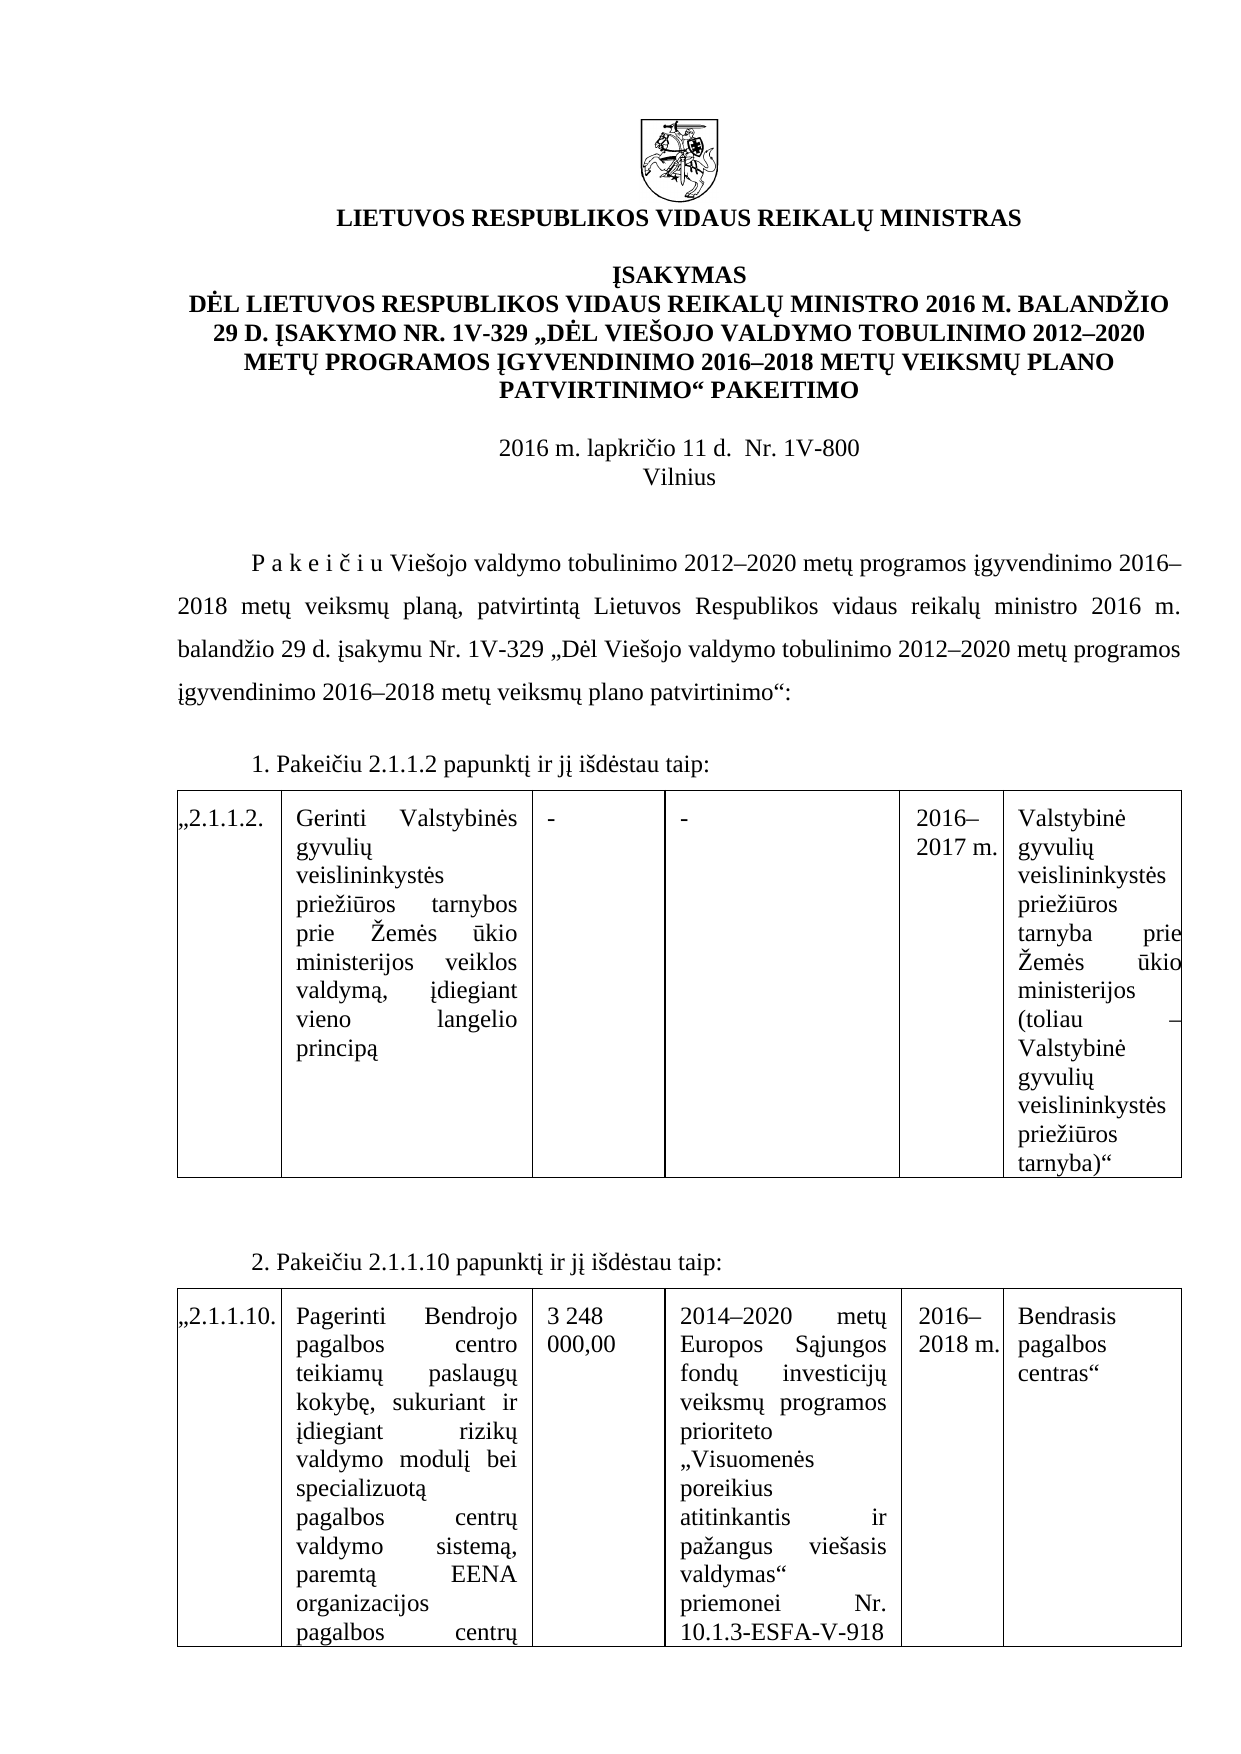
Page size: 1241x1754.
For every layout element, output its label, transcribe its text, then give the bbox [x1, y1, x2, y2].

table_header Bendrasis pagalbos centras“ [1004, 1289, 1181, 1646]
text DĖL Lietuvos Respublikos vidaus reikalų ministro 2016 m. balandžio 29 d. įsakymo nr. 1v-329 „dėl viešojo valdymo tobulinimo 2012–2020 metų programos ĮGYVENDINIMO 2016–2018 METŲ veiksmų PLANO PATVIRTINIMO“ pakeitimo [177, 289, 1181, 404]
table_header Gerinti Valstybinės gyvulių veislininkystės priežiūros tarnybos prie Žemės ūkio ministerijos veiklos valdymą, įdiegiant vieno langelio principą [282, 791, 532, 1177]
table_header „2.1.1.10. [178, 1289, 281, 1646]
text P a k e i č i u Viešojo valdymo tobulinimo 2012–2020 metų programos įgyvendinimo 2016–2018 metų veiksmų planą, patvirtintą Lietuvos Respublikos vidaus reikalų ministro 2016 m. balandžio 29 d. įsakymu Nr. 1V-329 „Dėl Viešojo valdymo tobulinimo 2012–2020 metų programos įgyvendinimo 2016–2018 metų veiksmų plano patvirtinimo“: [177, 548, 1181, 706]
table_header „2.1.1.2. [178, 791, 281, 1177]
table_header Pagerinti Bendrojo pagalbos centro teikiamų paslaugų kokybę, sukuriant ir įdiegiant rizikų valdymo modulį bei specializuotą pagalbos centrų valdymo sistemą, paremtą EENA organizacijos pagalbos centrų [282, 1289, 532, 1646]
table_header - [533, 791, 664, 1177]
table_header 2016–2017 m. [900, 791, 1003, 1177]
text 2016 m. lapkričio 11 d. Nr. 1V-800 [177, 433, 1181, 462]
table_header 2016–2018 m. [902, 1289, 1003, 1646]
table_header - [666, 791, 899, 1177]
table_header 3 248 000,00 [533, 1289, 664, 1646]
text 1. Pakeičiu 2.1.1.2 papunktį ir jį išdėstau taip: [177, 749, 1181, 778]
text Vilnius [177, 462, 1181, 490]
table_header 2014–2020 metų Europos Sąjungos fondų investicijų veiksmų programos prioriteto „Visuomenės poreikius atitinkantis ir pažangus viešasis valdymas“ priemonei Nr. 10.1.3-ESFA-V-918 [666, 1289, 901, 1646]
text ĮSAKYMAS [177, 260, 1181, 289]
table_header Valstybinė gyvulių veislininkystės priežiūros tarnyba prie Žemės ūkio ministerijos (toliau – Valstybinė gyvulių veislininkystės priežiūros tarnyba)“ [1004, 791, 1181, 1177]
text LIETUVOS RESPUBLIKOS VIDAUS REIKALŲ MINISTRAS [177, 203, 1181, 232]
text 2. Pakeičiu 2.1.1.10 papunktį ir jį išdėstau taip: [177, 1247, 1181, 1276]
